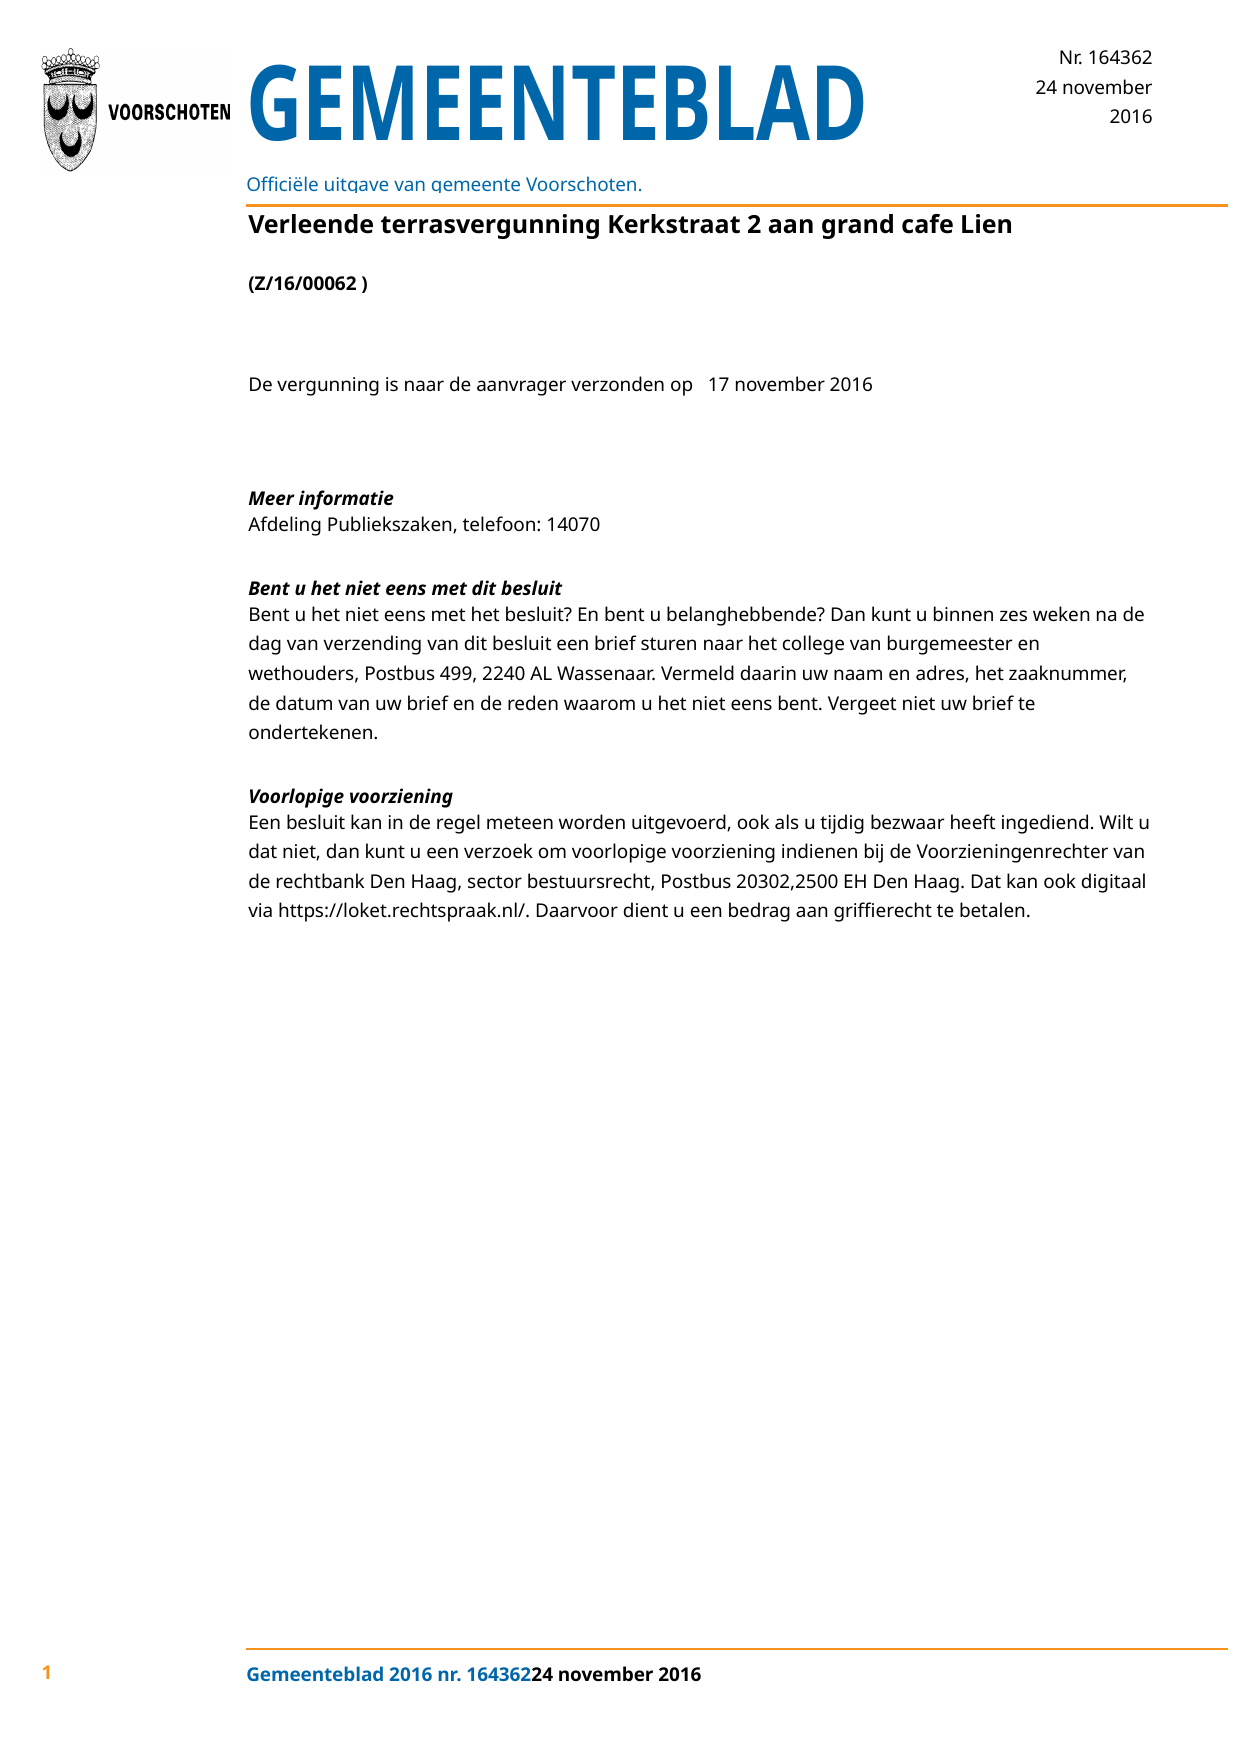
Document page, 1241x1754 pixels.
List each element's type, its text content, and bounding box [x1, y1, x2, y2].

text De vergunning is naar de aanvrager verzonden op 17 november 2016 [248, 371, 1152, 397]
text Verleende terrasvergunning Kerkstraat 2 aan grand cafe Lien [248, 207, 1152, 241]
text Een besluit kan in de regel meteen worden uitgevoerd, ook als u tijdig bezwaar heeft ingediend. Wilt u dat niet, dan kunt u een verzoek om voorlopige voorziening indienen bij de Voorzieningenrechter van de rechtbank Den Haag, sector bestuursrecht, Postbus 20302,2500 EH Den Haag. Dat kan ook digitaal via https://loket.rechtspraak.nl/. Daarvoor dient u een bedrag aan griffierecht te betalen. [248, 809, 1152, 923]
text Voorlopige voorziening [248, 783, 1152, 809]
text Afdeling Publiekszaken, telefoon: 14070 [248, 511, 1152, 537]
text Meer informatie [248, 486, 1152, 511]
picture [41, 47, 231, 172]
text (Z/16/00062 ) [248, 270, 1152, 296]
text Bent u het niet eens met het besluit? En bent u belanghebbende? Dan kunt u binnen zes weken na de dag van verzending van dit besluit een brief sturen naar het college van burgemeester en wethouders, Postbus 499, 2240 AL Wassenaar. Vermeld daarin uw naam en adres, het zaaknummer, de datum van uw brief en de reden waarom u het niet eens bent. Vergeet niet uw brief te ondertekenen. [248, 601, 1152, 745]
text Bent u het niet eens met dit besluit [248, 575, 1152, 601]
